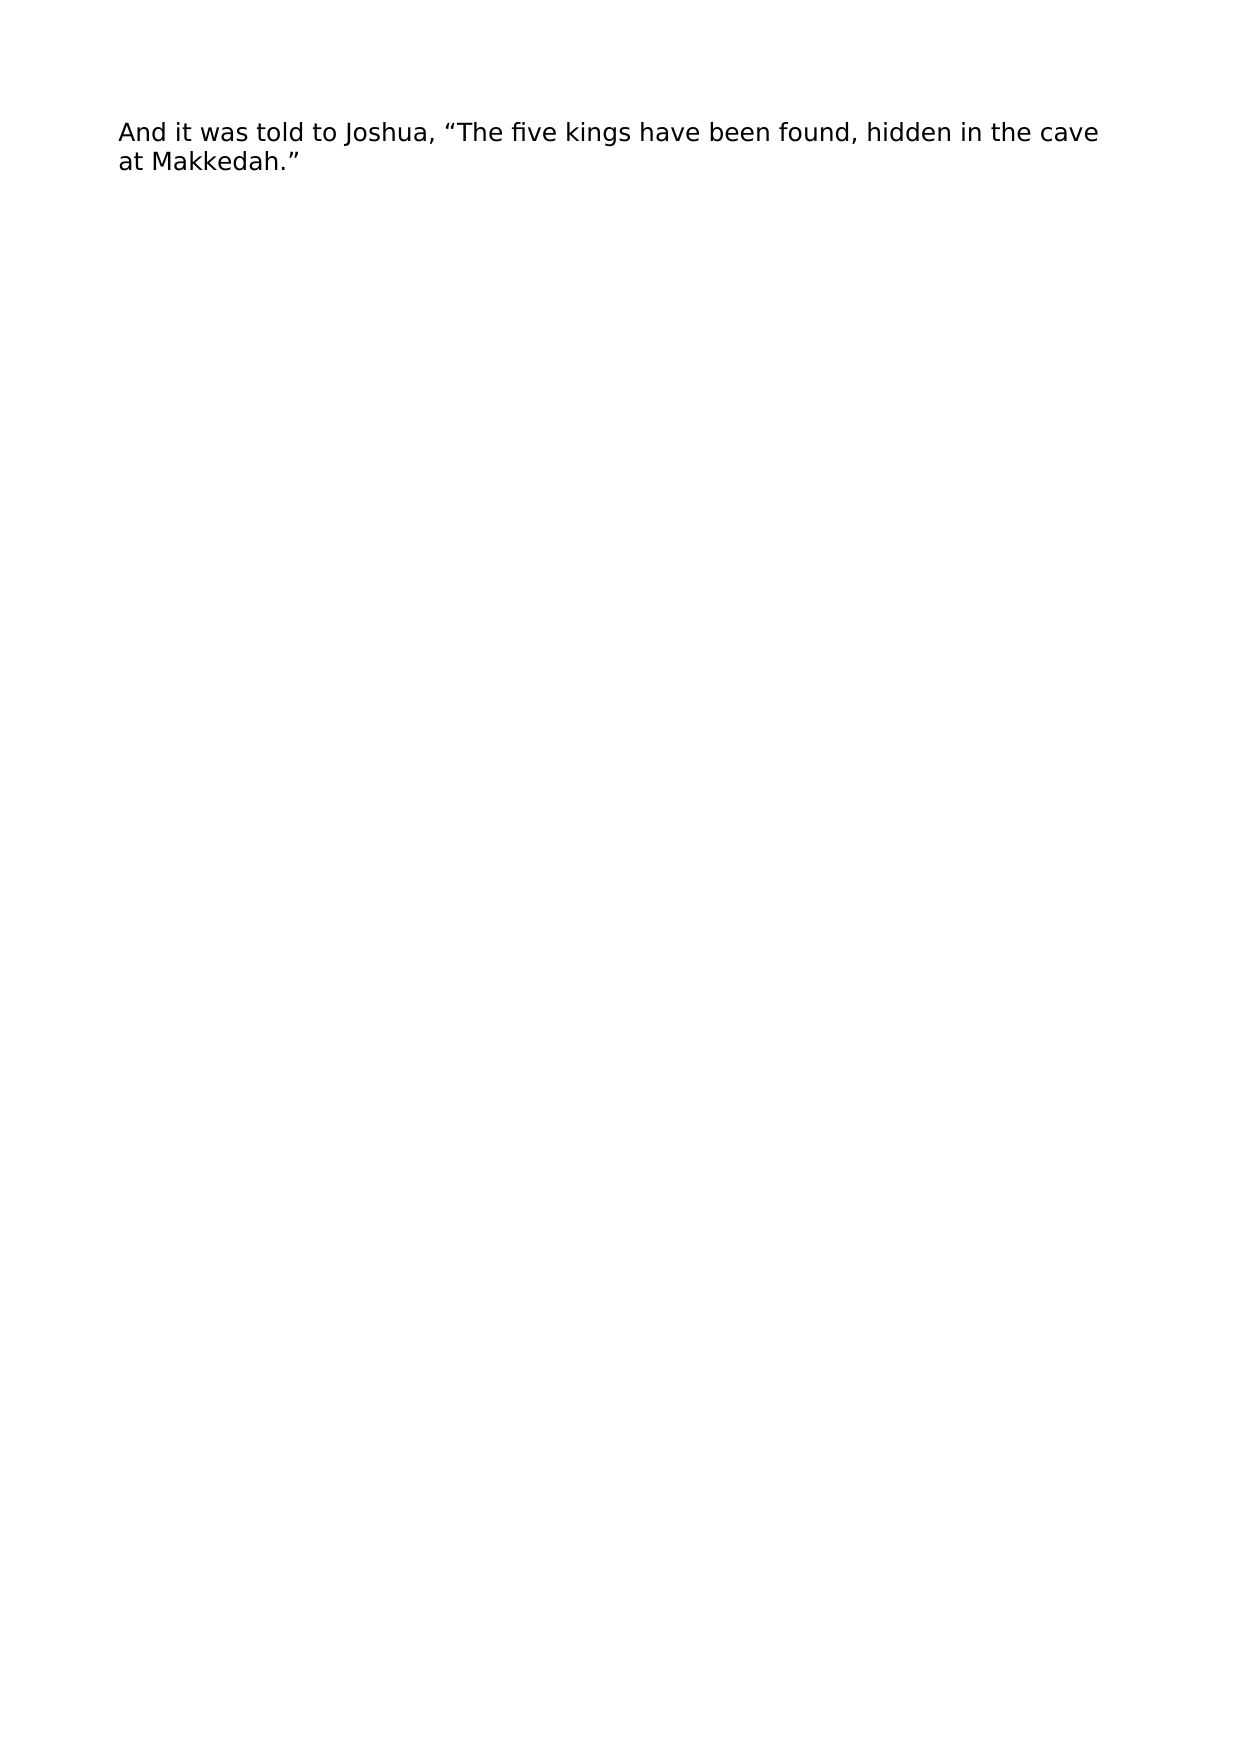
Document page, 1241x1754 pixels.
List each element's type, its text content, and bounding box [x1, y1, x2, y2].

text And it was told to Joshua, “The five kings have been found, hidden in the cave at Makkedah.” [118, 118, 1122, 176]
